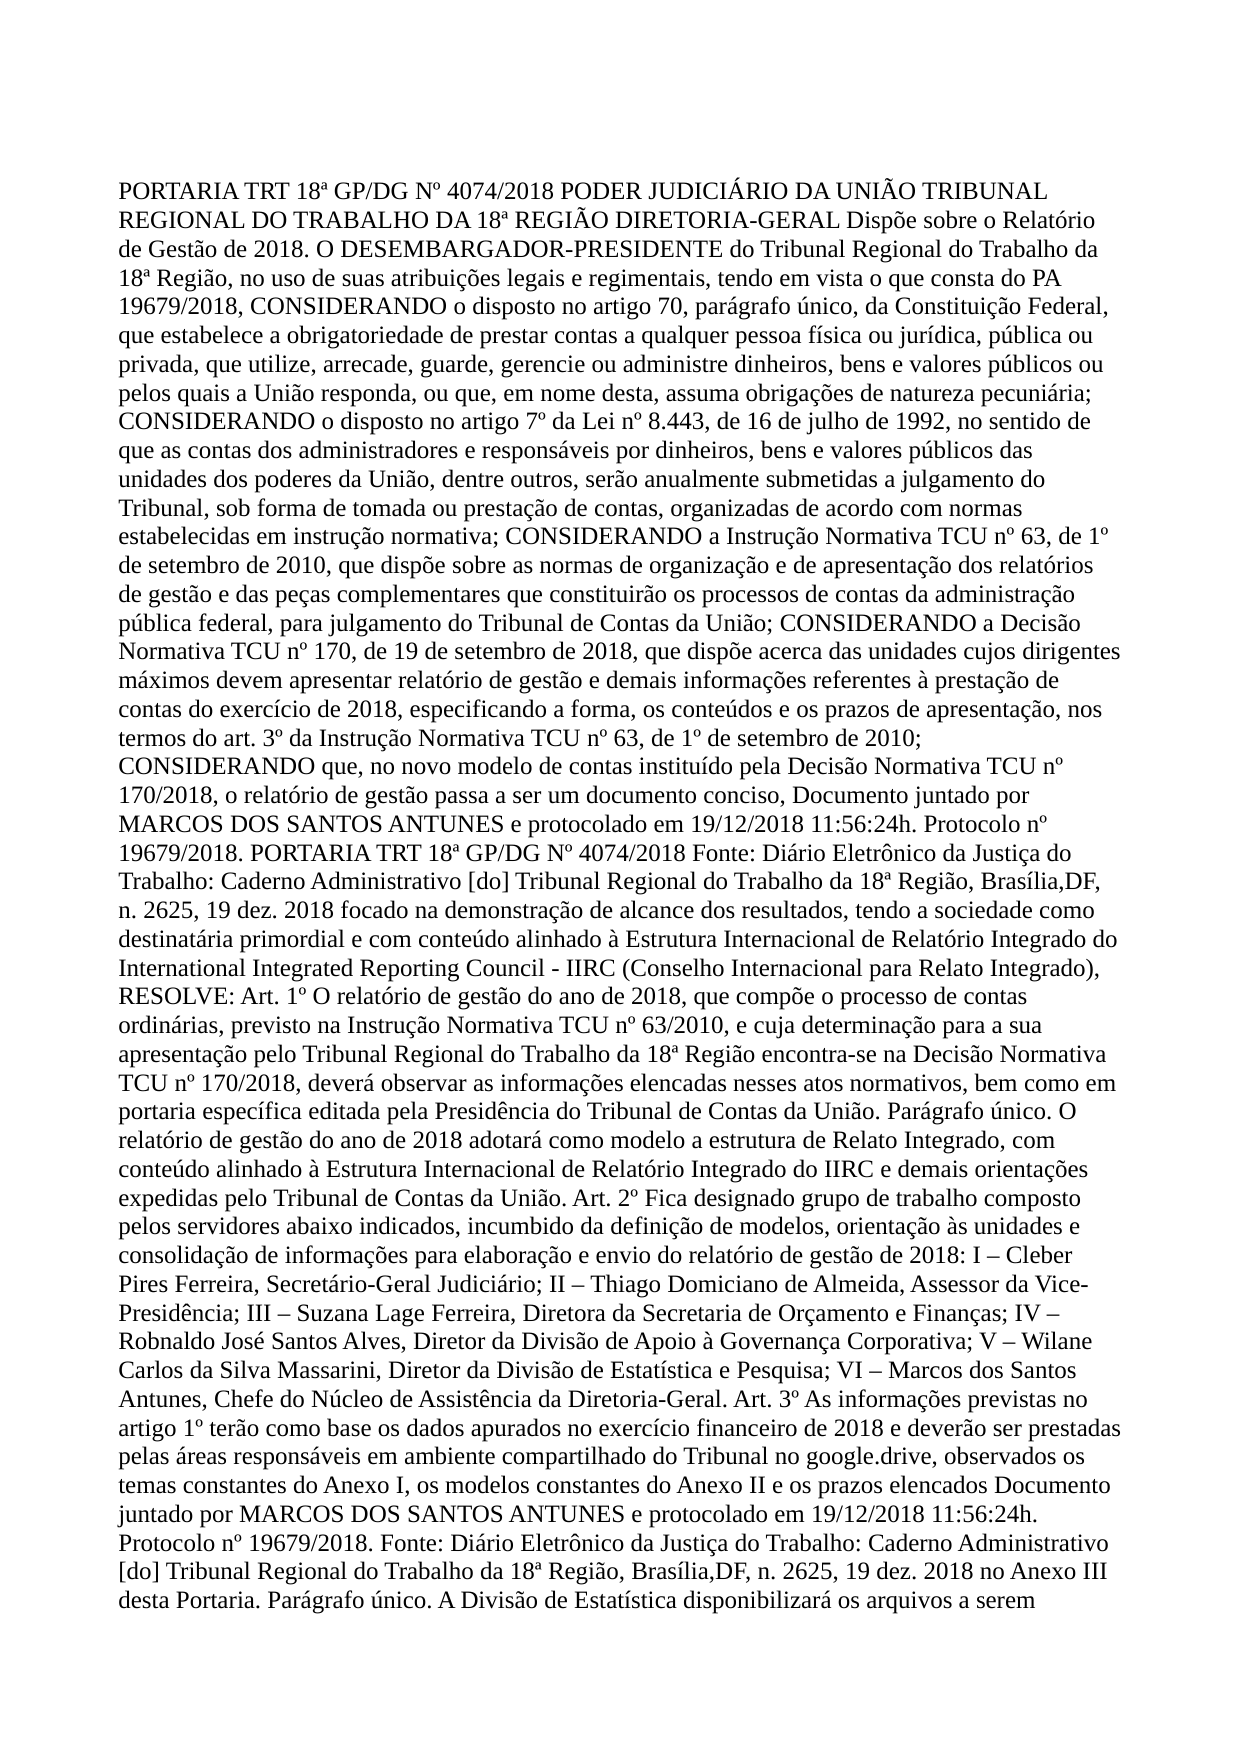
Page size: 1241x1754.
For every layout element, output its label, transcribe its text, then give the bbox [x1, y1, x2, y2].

text PORTARIA TRT 18ª GP/DG Nº 4074/2018 PODER JUDICIÁRIO DA UNIÃO TRIBUNAL REGIONAL DO TRABALHO DA 18ª REGIÃO DIRETORIA-GERAL Dispõe sobre o Relatório de Gestão de 2018. O DESEMBARGADOR-PRESIDENTE do Tribunal Regional do Trabalho da 18ª Região, no uso de suas atribuições legais e regimentais, tendo em vista o que consta do PA 19679/2018, CONSIDERANDO o disposto no artigo 70, parágrafo único, da Constituição Federal, que estabelece a obrigatoriedade de prestar contas a qualquer pessoa física ou jurídica, pública ou privada, que utilize, arrecade, guarde, gerencie ou administre dinheiros, bens e valores públicos ou pelos quais a União responda, ou que, em nome desta, assuma obrigações de natureza pecuniária; CONSIDERANDO o disposto no artigo 7º da Lei nº 8.443, de 16 de julho de 1992, no sentido de que as contas dos administradores e responsáveis por dinheiros, bens e valores públicos das unidades dos poderes da União, dentre outros, serão anualmente submetidas a julgamento do Tribunal, sob forma de tomada ou prestação de contas, organizadas de acordo com normas estabelecidas em instrução normativa; CONSIDERANDO a Instrução Normativa TCU nº 63, de 1º de setembro de 2010, que dispõe sobre as normas de organização e de apresentação dos relatórios de gestão e das peças complementares que constituirão os processos de contas da administração pública federal, para julgamento do Tribunal de Contas da União; CONSIDERANDO a Decisão Normativa TCU nº 170, de 19 de setembro de 2018, que dispõe acerca das unidades cujos dirigentes máximos devem apresentar relatório de gestão e demais informações referentes à prestação de contas do exercício de 2018, especificando a forma, os conteúdos e os prazos de apresentação, nos termos do art. 3º da Instrução Normativa TCU nº 63, de 1º de setembro de 2010; CONSIDERANDO que, no novo modelo de contas instituído pela Decisão Normativa TCU nº 170/2018, o relatório de gestão passa a ser um documento conciso, Documento juntado por MARCOS DOS SANTOS ANTUNES e protocolado em 19/12/2018 11:56:24h. Protocolo nº 19679/2018. PORTARIA TRT 18ª GP/DG Nº 4074/2018 Fonte: Diário Eletrônico da Justiça do Trabalho: Caderno Administrativo [do] Tribunal Regional do Trabalho da 18ª Região, Brasília,DF, n. 2625, 19 dez. 2018 focado na demonstração de alcance dos resultados, tendo a sociedade como destinatária primordial e com conteúdo alinhado à Estrutura Internacional de Relatório Integrado do International Integrated Reporting Council - IIRC (Conselho Internacional para Relato Integrado), RESOLVE: Art. 1º O relatório de gestão do ano de 2018, que compõe o processo de contas ordinárias, previsto na Instrução Normativa TCU nº 63/2010, e cuja determinação para a sua apresentação pelo Tribunal Regional do Trabalho da 18ª Região encontra-se na Decisão Normativa TCU nº 170/2018, deverá observar as informações elencadas nesses atos normativos, bem como em portaria específica editada pela Presidência do Tribunal de Contas da União. Parágrafo único. O relatório de gestão do ano de 2018 adotará como modelo a estrutura de Relato Integrado, com conteúdo alinhado à Estrutura Internacional de Relatório Integrado do IIRC e demais orientações expedidas pelo Tribunal de Contas da União. Art. 2º Fica designado grupo de trabalho composto pelos servidores abaixo indicados, incumbido da definição de modelos, orientação às unidades e consolidação de informações para elaboração e envio do relatório de gestão de 2018: I – Cleber Pires Ferreira, Secretário-Geral Judiciário; II – Thiago Domiciano de Almeida, Assessor da Vice-Presidência; III – Suzana Lage Ferreira, Diretora da Secretaria de Orçamento e Finanças; IV – Robnaldo José Santos Alves, Diretor da Divisão de Apoio à Governança Corporativa; V – Wilane Carlos da Silva Massarini, Diretor da Divisão de Estatística e Pesquisa; VI – Marcos dos Santos Antunes, Chefe do Núcleo de Assistência da Diretoria-Geral. Art. 3º As informações previstas no artigo 1º terão como base os dados apurados no exercício financeiro de 2018 e deverão ser prestadas pelas áreas responsáveis em ambiente compartilhado do Tribunal no google.drive, observados os temas constantes do Anexo I, os modelos constantes do Anexo II e os prazos elencados Documento juntado por MARCOS DOS SANTOS ANTUNES e protocolado em 19/12/2018 11:56:24h. Protocolo nº 19679/2018. Fonte: Diário Eletrônico da Justiça do Trabalho: Caderno Administrativo [do] Tribunal Regional do Trabalho da 18ª Região, Brasília,DF, n. 2625, 19 dez. 2018 no Anexo III desta Portaria. Parágrafo único. A Divisão de Estatística disponibilizará os arquivos a serem [118, 176, 1122, 1614]
